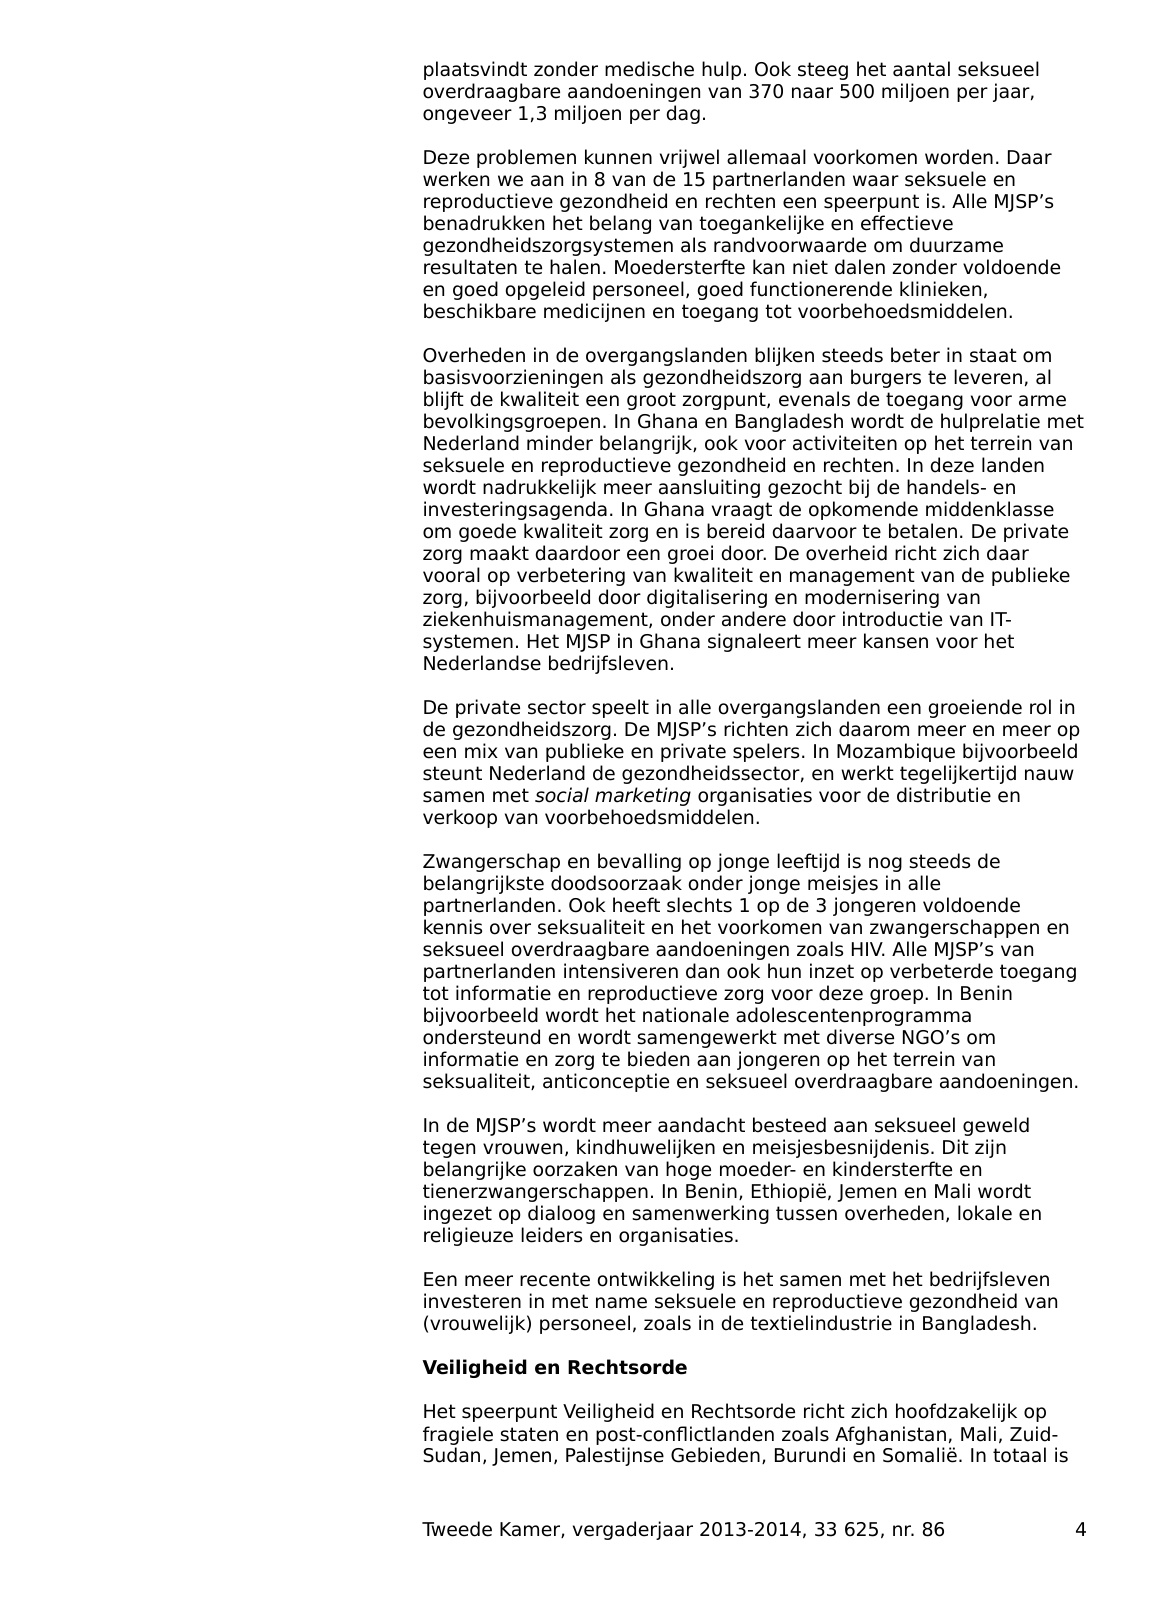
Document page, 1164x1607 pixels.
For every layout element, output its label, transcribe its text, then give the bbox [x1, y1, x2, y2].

text Het speerpunt Veiligheid en Rechtsorde richt zich hoofdzakelijk op fragiele staten en post-conflictlanden zoals Afghanistan, Mali, Zuid-Sudan, Jemen, Palestijnse Gebieden, Burundi en Somalië. In totaal is [422, 1401, 1087, 1467]
text Overheden in de overgangslanden blijken steeds beter in staat om basisvoorzieningen als gezondheidszorg aan burgers te leveren, al blijft de kwaliteit een groot zorgpunt, evenals de toegang voor arme bevolkingsgroepen. In Ghana en Bangladesh wordt de hulprelatie met Nederland minder belangrijk, ook voor activiteiten op het terrein van seksuele en reproductieve gezondheid en rechten. In deze landen wordt nadrukkelijk meer aansluiting gezocht bij de handels- en investeringsagenda. In Ghana vraagt de opkomende middenklasse om goede kwaliteit zorg en is bereid daarvoor te betalen. De private zorg maakt daardoor een groei door. De overheid richt zich daar vooral op verbetering van kwaliteit en management van de publieke zorg, bijvoorbeeld door digitalisering en modernisering van ziekenhuismanagement, onder andere door introductie van IT-systemen. Het MJSP in Ghana signaleert meer kansen voor het Nederlandse bedrijfsleven. [422, 345, 1087, 675]
text Een meer recente ontwikkeling is het samen met het bedrijfsleven investeren in met name seksuele en reproductieve gezondheid van (vrouwelijk) personeel, zoals in de textielindustrie in Bangladesh. [422, 1269, 1087, 1335]
text In de MJSP’s wordt meer aandacht besteed aan seksueel geweld tegen vrouwen, kindhuwelijken en meisjesbesnijdenis. Dit zijn belangrijke oorzaken van hoge moeder- en kindersterfte en tienerzwangerschappen. In Benin, Ethiopië, Jemen en Mali wordt ingezet op dialoog en samenwerking tussen overheden, lokale en religieuze leiders en organisaties. [422, 1115, 1087, 1247]
text plaatsvindt zonder medische hulp. Ook steeg het aantal seksueel overdraagbare aandoeningen van 370 naar 500 miljoen per jaar, ongeveer 1,3 miljoen per dag. [422, 59, 1087, 125]
text De private sector speelt in alle overgangslanden een groeiende rol in de gezondheidszorg. De MJSP’s richten zich daarom meer en meer op een mix van publieke en private spelers. In Mozambique bijvoorbeeld steunt Nederland de gezondheidssector, en werkt tegelijkertijd nauw samen met social marketing organisaties voor de distributie en verkoop van voorbehoedsmiddelen. [422, 697, 1087, 829]
subtitle Veiligheid en Rechtsorde [422, 1357, 1087, 1379]
text Deze problemen kunnen vrijwel allemaal voorkomen worden. Daar werken we aan in 8 van de 15 partnerlanden waar seksuele en reproductieve gezondheid en rechten een speerpunt is. Alle MJSP’s benadrukken het belang van toegankelijke en effectieve gezondheidszorgsystemen als randvoorwaarde om duurzame resultaten te halen. Moedersterfte kan niet dalen zonder voldoende en goed opgeleid personeel, goed functionerende klinieken, beschikbare medicijnen en toegang tot voorbehoedsmiddelen. [422, 147, 1087, 323]
text Zwangerschap en bevalling op jonge leeftijd is nog steeds de belangrijkste doodsoorzaak onder jonge meisjes in alle partnerlanden. Ook heeft slechts 1 op de 3 jongeren voldoende kennis over seksualiteit en het voorkomen van zwangerschappen en seksueel overdraagbare aandoeningen zoals HIV. Alle MJSP’s van partnerlanden intensiveren dan ook hun inzet op verbeterde toegang tot informatie en reproductieve zorg voor deze groep. In Benin bijvoorbeeld wordt het nationale adolescentenprogramma ondersteund en wordt samengewerkt met diverse NGO’s om informatie en zorg te bieden aan jongeren op het terrein van seksualiteit, anticonceptie en seksueel overdraagbare aandoeningen. [422, 851, 1087, 1093]
